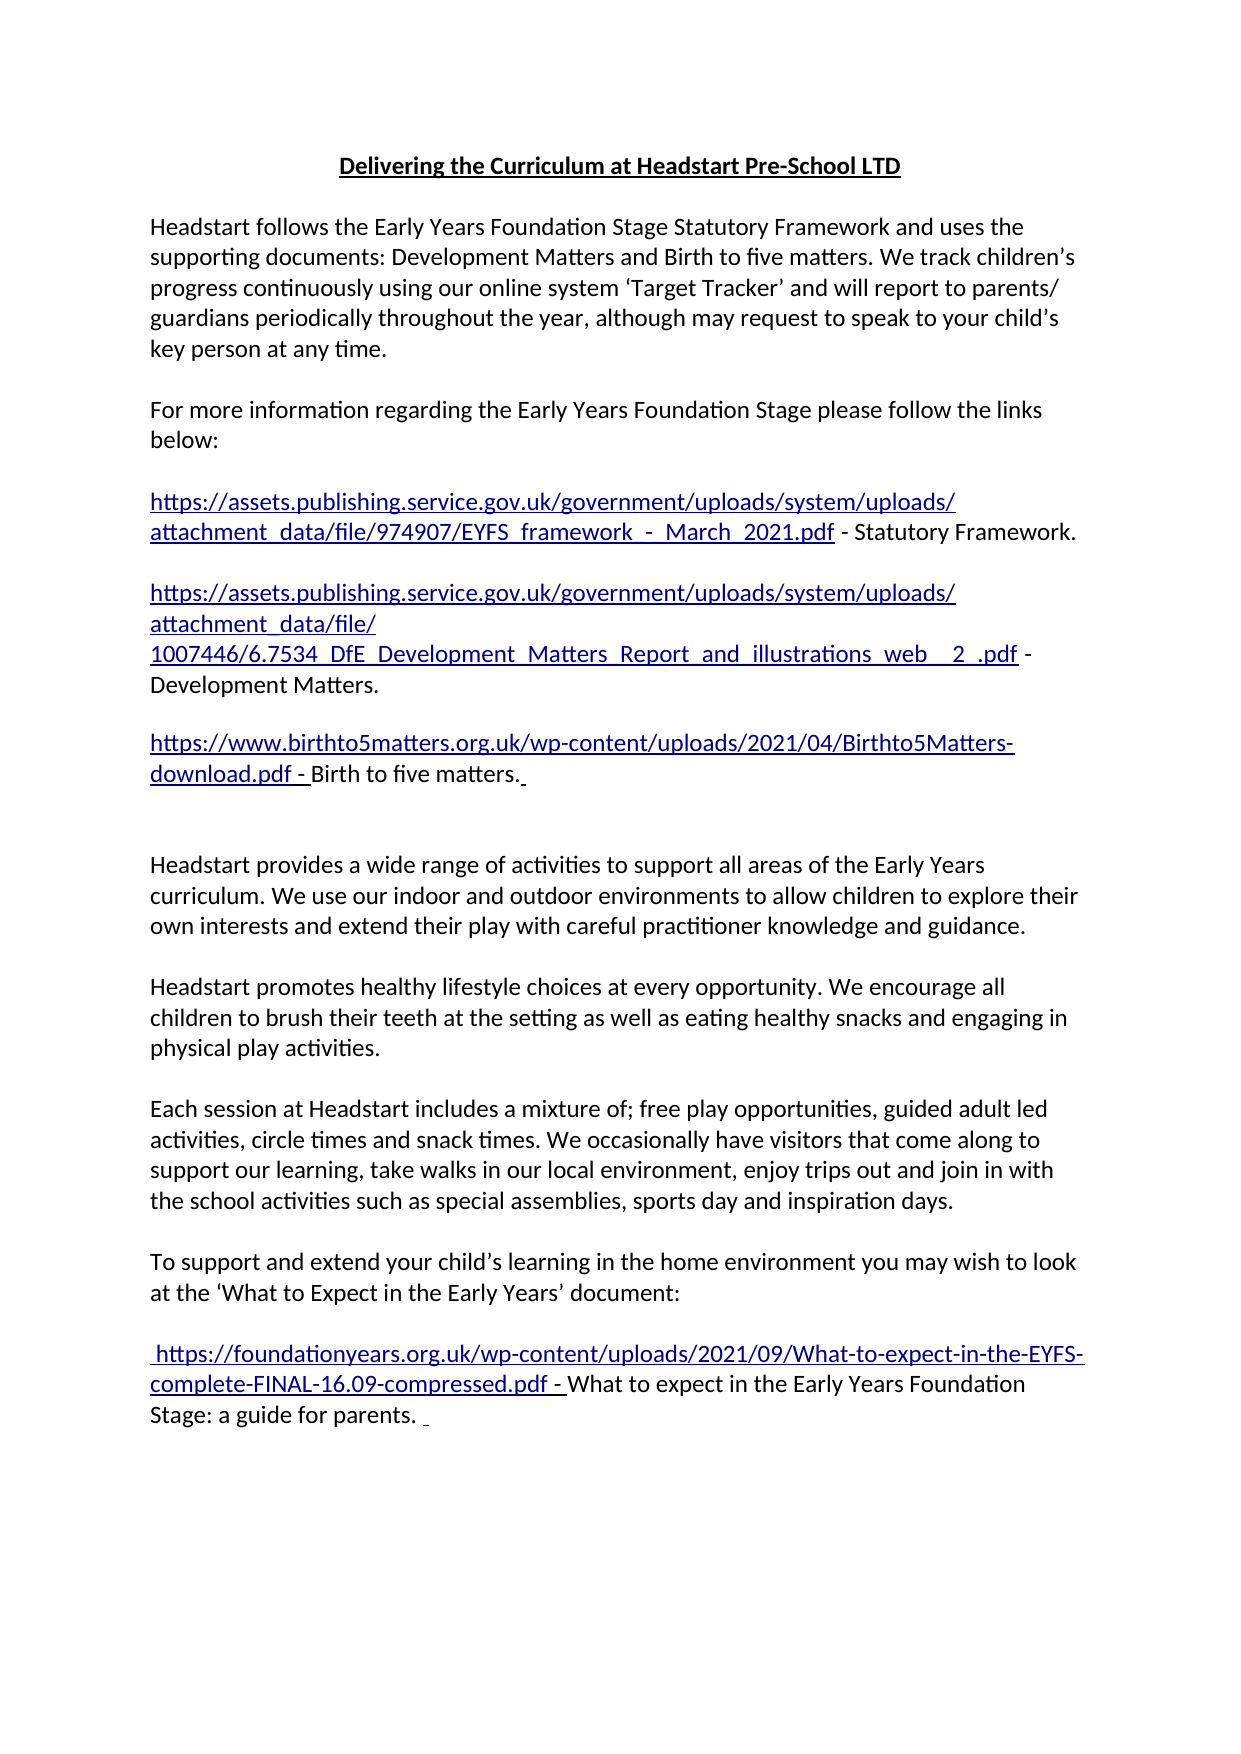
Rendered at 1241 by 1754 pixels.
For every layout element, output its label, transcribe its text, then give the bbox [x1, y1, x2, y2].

text https://www.birthto5matters.org.uk/wp-content/uploads/2021/04/Birthto5Matters-download.pdf - Birth to five matters. [150, 727, 1090, 788]
text https://assets.publishing.service.gov.uk/government/uploads/system/uploads/attachment_data/file/974907/EYFS_framework_-_March_2021.pdf - Statutory Framework. [150, 486, 1090, 547]
text https://assets.publishing.service.gov.uk/government/uploads/system/uploads/attachment_data/file/1007446/6.7534_DfE_Development_Matters_Report_and_illustrations_web__2_.pdf - Development Matters. [150, 577, 1090, 699]
text https://foundationyears.org.uk/wp-content/uploads/2021/09/What-to-expect-in-the-EYFS-complete-FINAL-16.09-compressed.pdf - What to expect in the Early Years Foundation Stage: a guide for parents. [150, 1338, 1090, 1429]
text For more information regarding the Early Years Foundation Stage please follow the links below: [150, 394, 1090, 455]
text Headstart promotes healthy lifestyle choices at every opportunity. We encourage all children to brush their teeth at the setting as well as eating healthy snacks and engaging in physical play activities. [150, 972, 1090, 1063]
text Headstart follows the Early Years Foundation Stage Statutory Framework and uses the supporting documents: Development Matters and Birth to five matters. We track children’s progress continuously using our online system ‘Target Tracker’ and will report to parents/ guardians periodically throughout the year, although may request to speak to your child’s key person at any time. [150, 211, 1090, 364]
text Each session at Headstart includes a mixture of; free play opportunities, guided adult led activities, circle times and snack times. We occasionally have visitors that come along to support our learning, take walks in our local environment, enjoy trips out and join in with the school activities such as special assemblies, sports day and inspiration days. [150, 1094, 1090, 1216]
text Delivering the Curriculum at Headstart Pre-School LTD [150, 150, 1090, 181]
text Headstart provides a wide range of activities to support all areas of the Early Years curriculum. We use our indoor and outdoor environments to allow children to explore their own interests and extend their play with careful practitioner knowledge and guidance. [150, 849, 1090, 941]
text To support and extend your child’s learning in the home environment you may wish to look at the ‘What to Expect in the Early Years’ document: [150, 1246, 1090, 1307]
